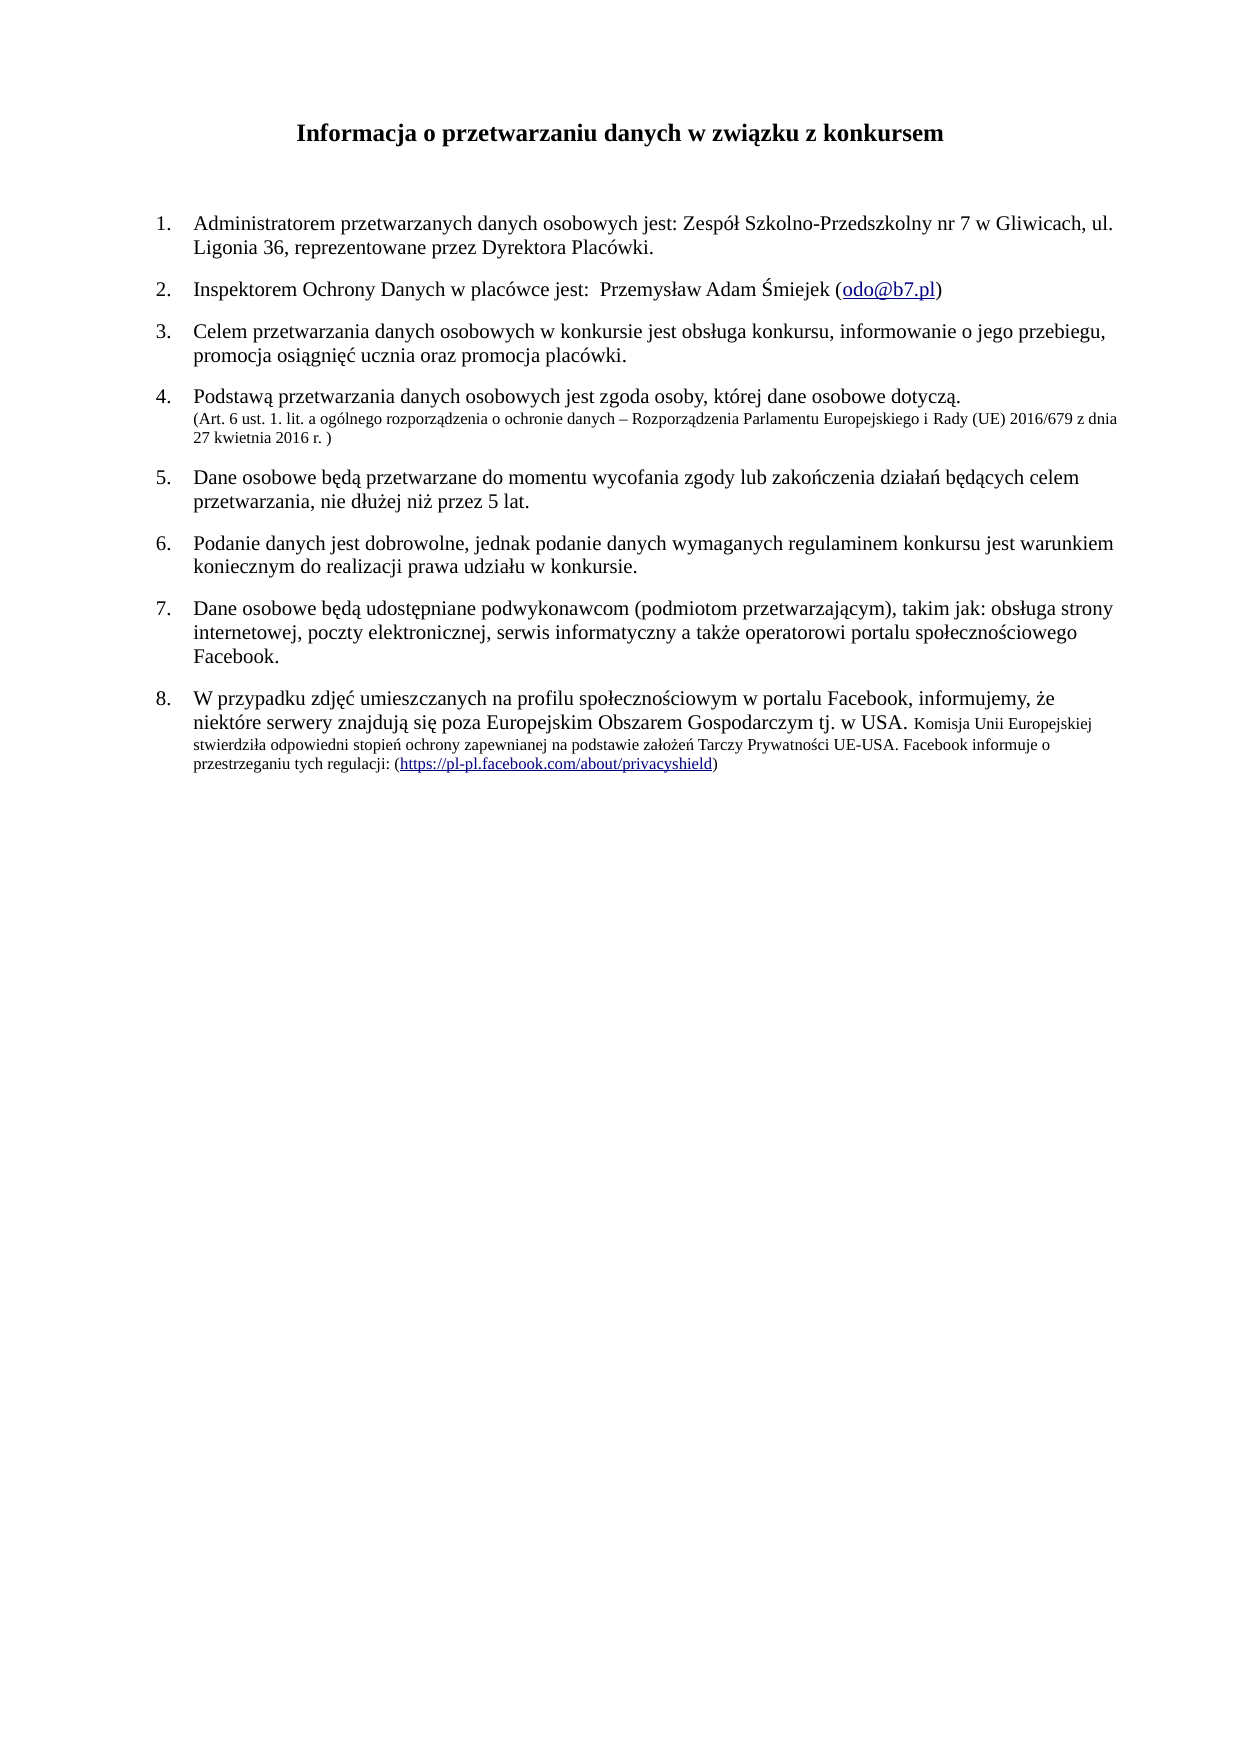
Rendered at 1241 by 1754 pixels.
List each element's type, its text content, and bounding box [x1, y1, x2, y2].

list Podstawą przetwarzania danych osobowych jest zgoda osoby, której dane osobowe dotyczą. (Art. 6 ust. 1. lit. a ogólnego rozporządzenia o ochronie danych – Rozporządzenia Parlamentu Europejskiego i Rady (UE) 2016/679 z dnia 27 kwietnia 2016 r. ) [156, 384, 1122, 447]
list W przypadku zdjęć umieszczanych na profilu społecznościowym w portalu Facebook, informujemy, że niektóre serwery znajdują się poza Europejskim Obszarem Gospodarczym tj. w USA. Komisja Unii Europejskiej stwierdziła odpowiedni stopień ochrony zapewnianej na podstawie założeń Tarczy Prywatności UE-USA. Facebook informuje o przestrzeganiu tych regulacji: (https://pl-pl.facebook.com/about/privacyshield) [156, 686, 1122, 773]
text Informacja o przetwarzaniu danych w związku z konkursem [118, 118, 1122, 147]
list Inspektorem Ochrony Danych w placówce jest: Przemysław Adam Śmiejek (odo@b7.pl) [156, 277, 1122, 301]
list Dane osobowe będą przetwarzane do momentu wycofania zgody lub zakończenia działań będących celem przetwarzania, nie dłużej niż przez 5 lat. [156, 464, 1122, 513]
list Podanie danych jest dobrowolne, jednak podanie danych wymaganych regulaminem konkursu jest warunkiem koniecznym do realizacji prawa udziału w konkursie. [156, 530, 1122, 578]
list Dane osobowe będą udostępniane podwykonawcom (podmiotom przetwarzającym), takim jak: obsługa strony internetowej, poczty elektronicznej, serwis informatyczny a także operatorowi portalu społecznościowego Facebook. [156, 596, 1122, 668]
list Celem przetwarzania danych osobowych w konkursie jest obsługa konkursu, informowanie o jego przebiegu, promocja osiągnięć ucznia oraz promocja placówki. [156, 319, 1122, 367]
list Administratorem przetwarzanych danych osobowych jest: Zespół Szkolno-Przedszkolny nr 7 w Gliwicach, ul. Ligonia 36, reprezentowane przez Dyrektora Placówki. [156, 211, 1122, 259]
